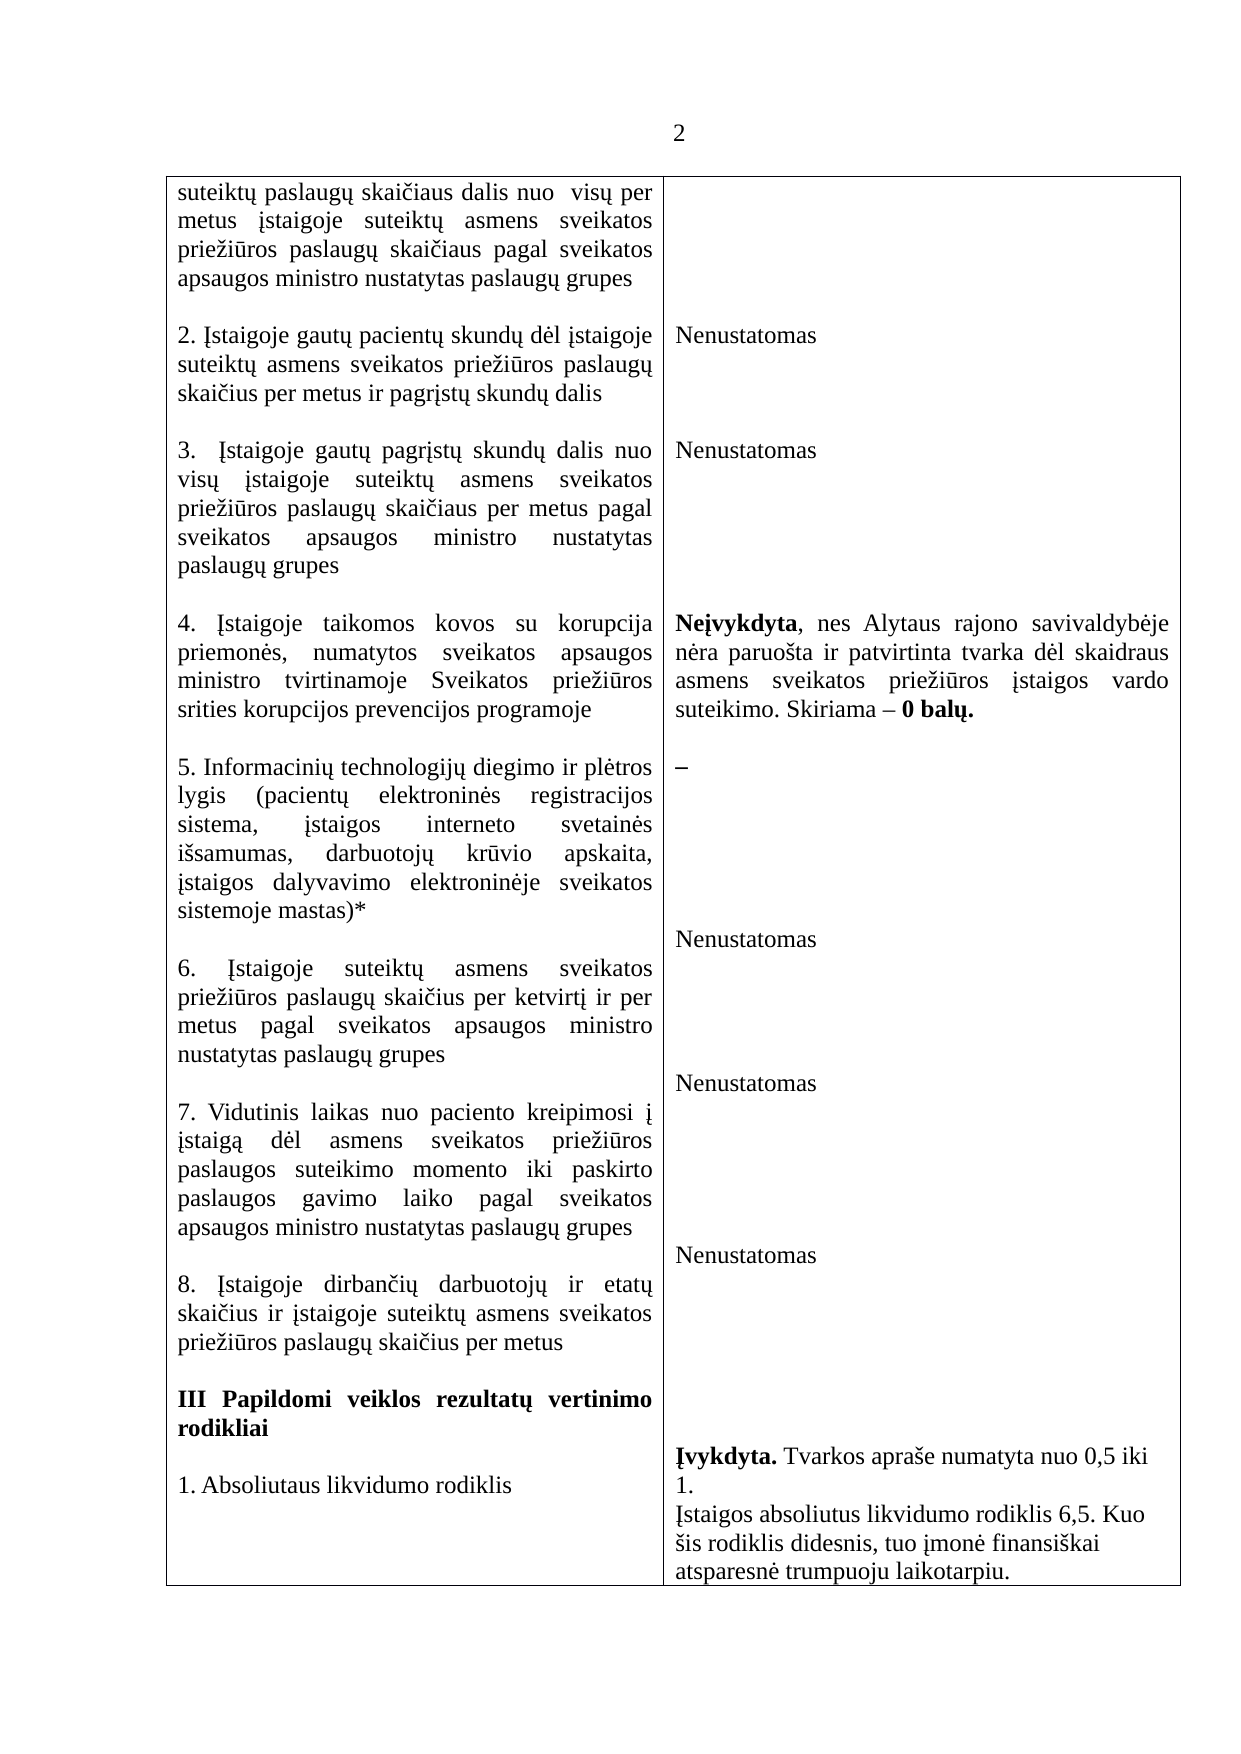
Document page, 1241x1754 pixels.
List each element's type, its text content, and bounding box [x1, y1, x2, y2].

table_cell suteiktų paslaugų skaičiaus dalis nuo visų per metus įstaigoje suteiktų asmens sveikatos priežiūros paslaugų skaičiaus pagal sveikatos apsaugos ministro nustatytas paslaugų grupes 2. Įstaigoje gautų pacientų skundų dėl įstaigoje suteiktų asmens sveikatos priežiūros paslaugų skaičius per metus ir pagrįstų skundų dalis 3. Įstaigoje gautų pagrįstų skundų dalis nuo visų įstaigoje suteiktų asmens sveikatos priežiūros paslaugų skaičiaus per metus pagal sveikatos apsaugos ministro nustatytas paslaugų grupes 4. Įstaigoje taikomos kovos su korupcija priemonės, numatytos sveikatos apsaugos ministro tvirtinamoje Sveikatos priežiūros srities korupcijos prevencijos programoje 5. Informacinių technologijų diegimo ir plėtros lygis (pacientų elektroninės registracijos sistema, įstaigos interneto svetainės išsamumas, darbuotojų krūvio apskaita, įstaigos dalyvavimo elektroninėje sveikatos sistemoje mastas)* 6. Įstaigoje suteiktų asmens sveikatos priežiūros paslaugų skaičius per ketvirtį ir per metus pagal sveikatos apsaugos ministro nustatytas paslaugų grupes 7. Vidutinis laikas nuo paciento kreipimosi į įstaigą dėl asmens sveikatos priežiūros paslaugos suteikimo momento iki paskirto paslaugos gavimo laiko pagal sveikatos apsaugos ministro nustatytas paslaugų grupes 8. Įstaigoje dirbančių darbuotojų ir etatų skaičius ir įstaigoje suteiktų asmens sveikatos priežiūros paslaugų skaičius per metus III Papildomi veiklos rezultatų vertinimo rodikliai 1. Absoliutaus likvidumo rodiklis [167, 177, 663, 1585]
table_cell Nenustatomas Nenustatomas Neįvykdyta, nes Alytaus rajono savivaldybėje nėra paruošta ir patvirtinta tvarka dėl skaidraus asmens sveikatos priežiūros įstaigos vardo suteikimo. Skiriama – 0 balų. – Nenustatomas Nenustatomas Nenustatomas Įvykdyta. Tvarkos apraše numatyta nuo 0,5 iki 1. Įstaigos absoliutus likvidumo rodiklis 6,5. Kuo šis rodiklis didesnis, tuo įmonė finansiškai atsparesnė trumpuoju laikotarpiu. [664, 177, 1180, 1585]
